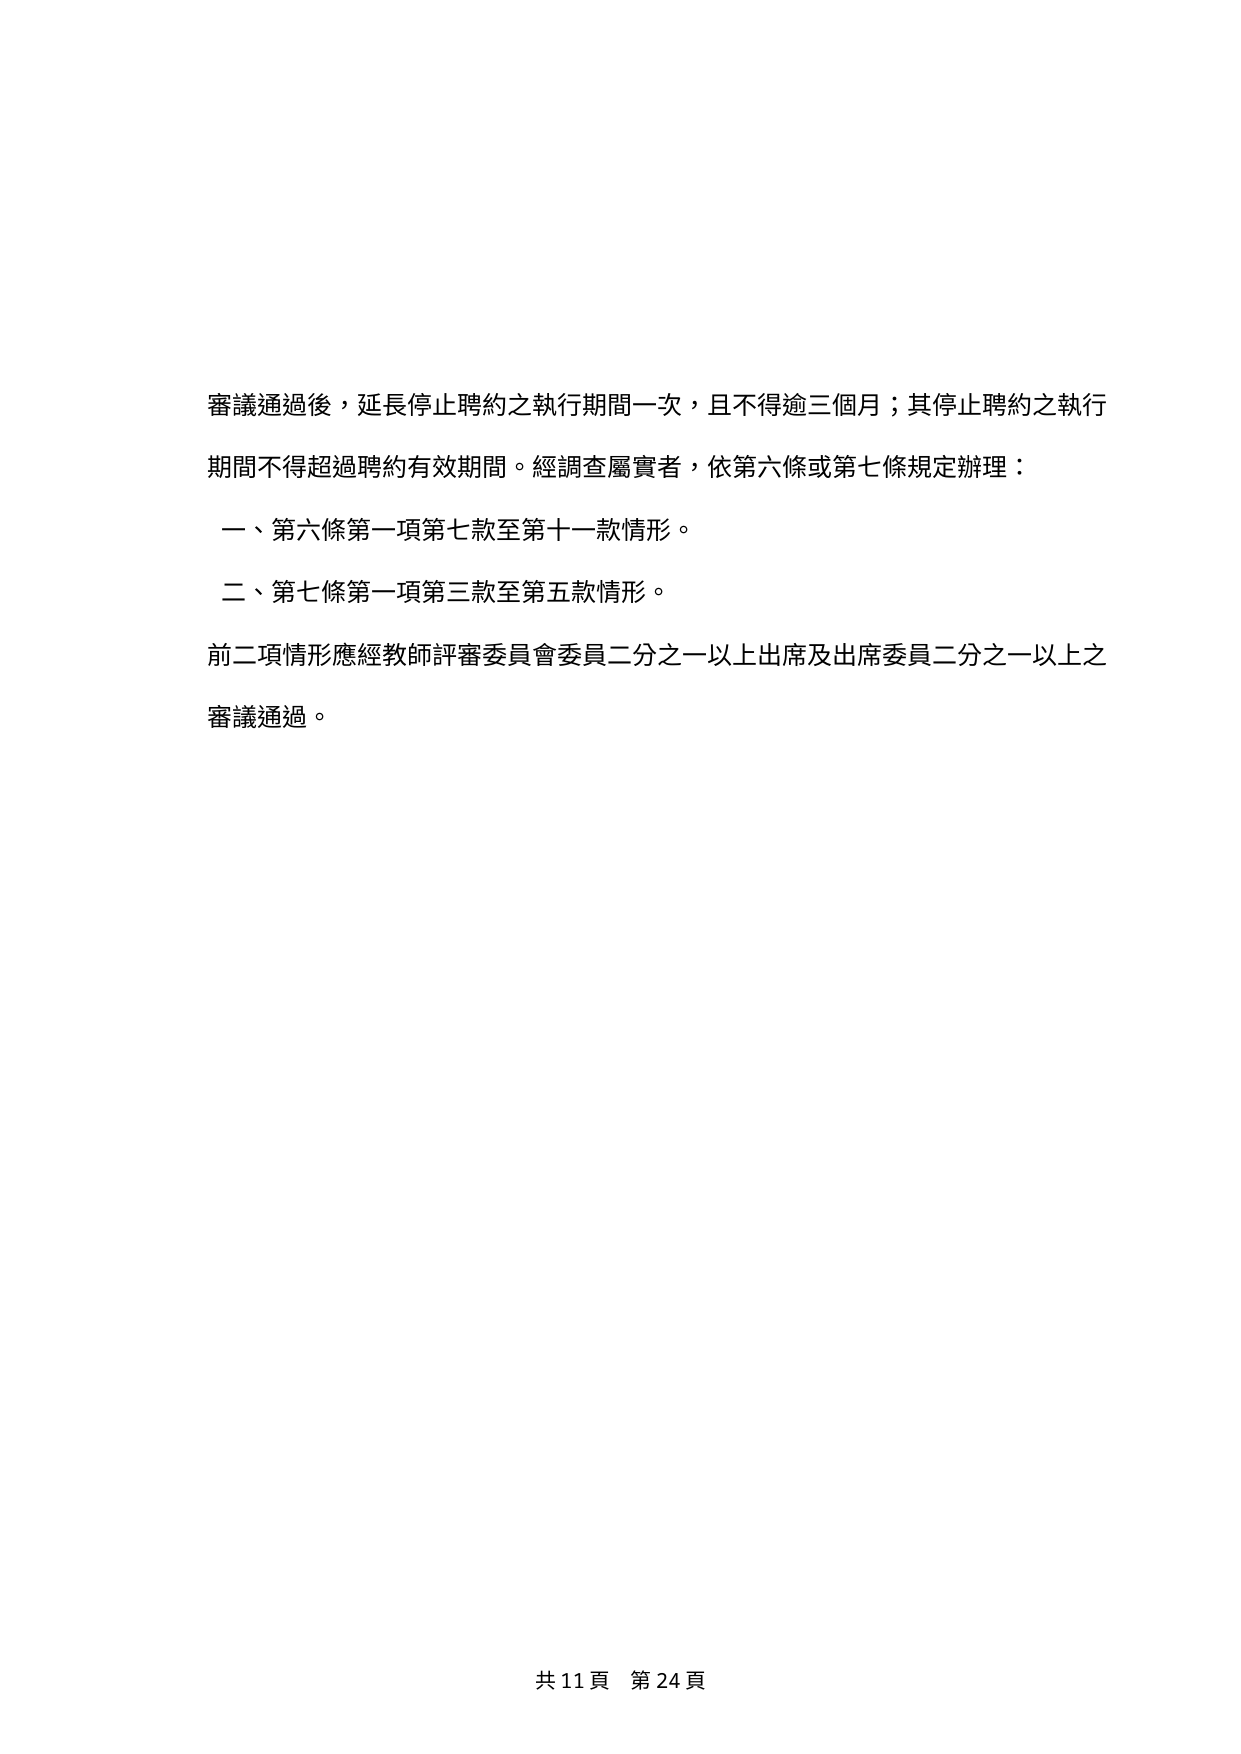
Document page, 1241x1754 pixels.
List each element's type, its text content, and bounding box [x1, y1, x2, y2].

text 一、第六條第一項第七款至第十一款情形。 [207, 487, 1122, 549]
text 前二項情形應經教師評審委員會委員二分之一以上出席及出席委員二分之一以上之審議通過。 [207, 612, 1122, 737]
text 審議通過後，延長停止聘約之執行期間一次，且不得逾三個月；其停止聘約之執行期間不得超過聘約有效期間。經調查屬實者，依第六條或第七條規定辦理： [207, 362, 1122, 487]
text 二、第七條第一項第三款至第五款情形。 [207, 549, 1122, 612]
